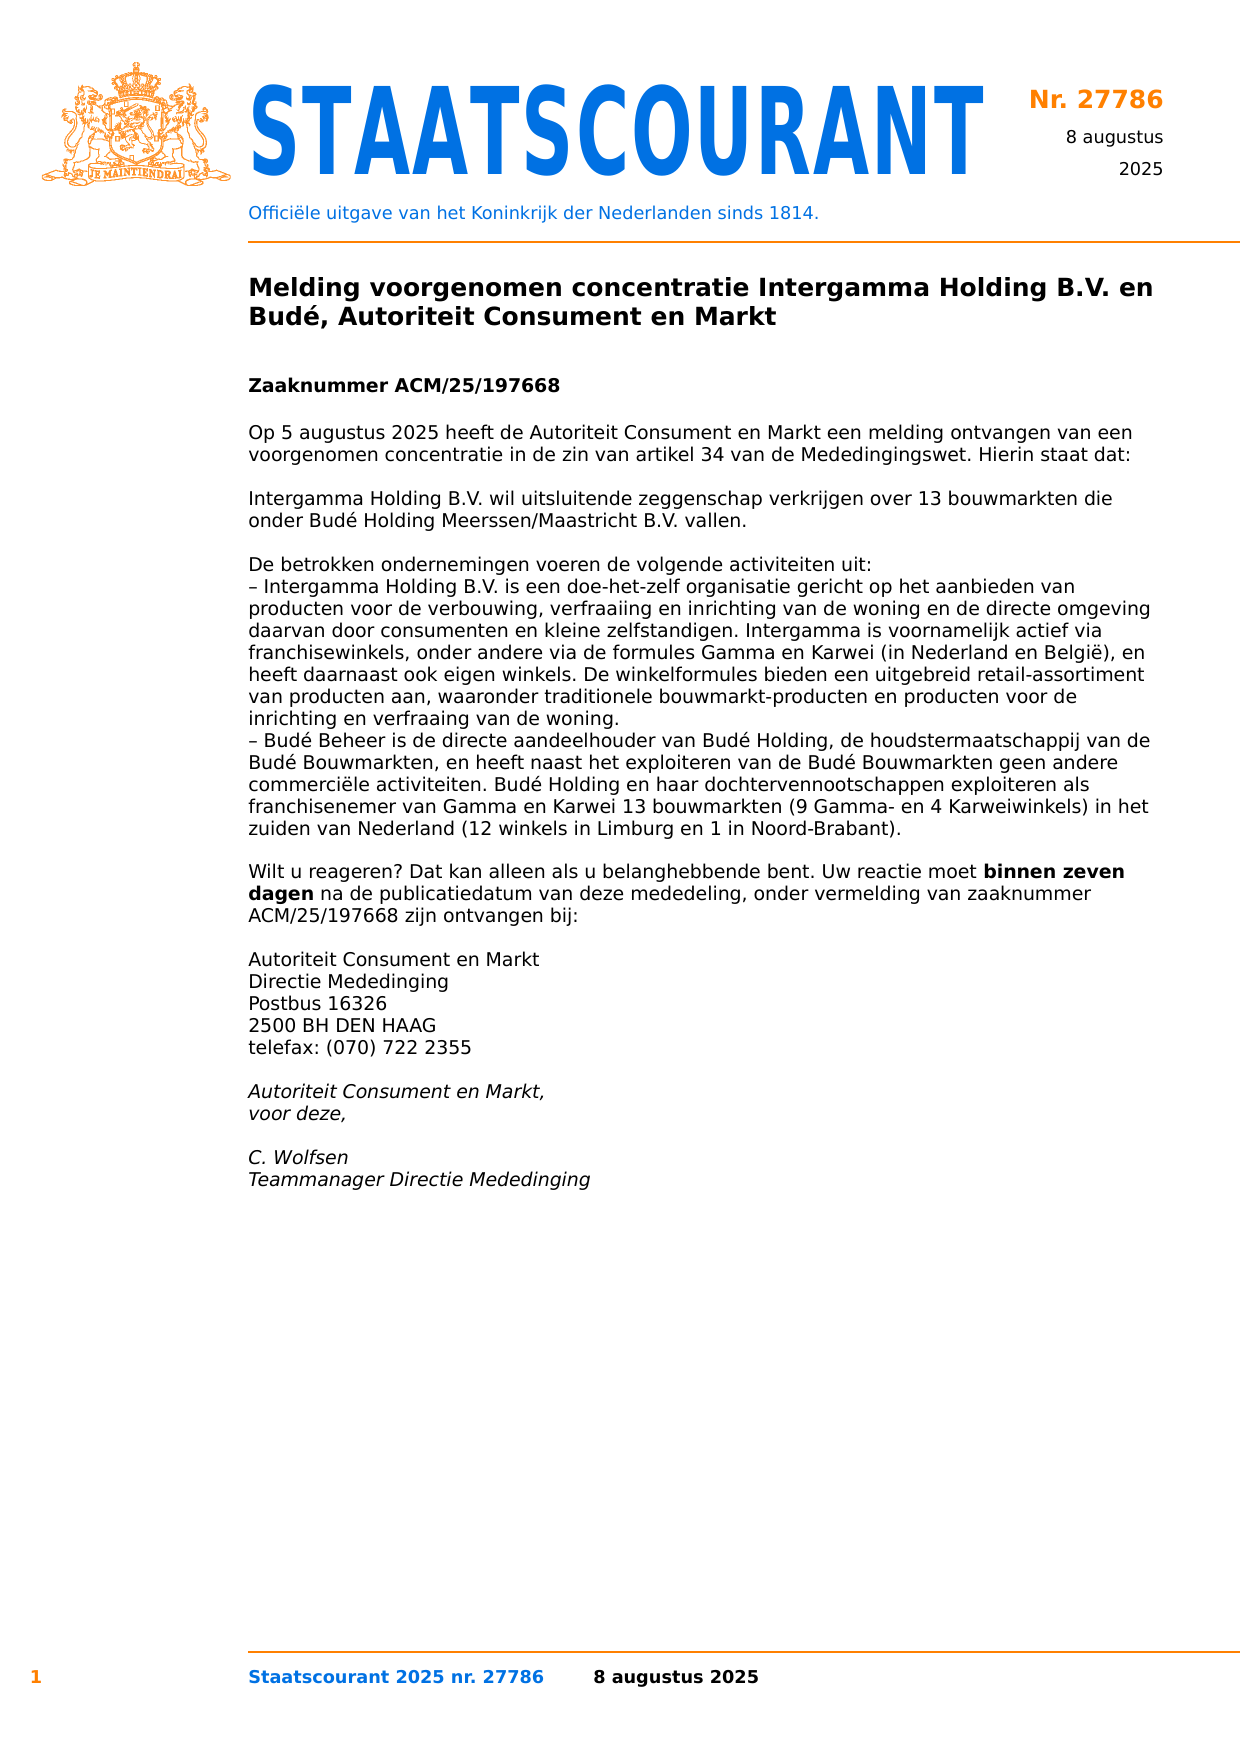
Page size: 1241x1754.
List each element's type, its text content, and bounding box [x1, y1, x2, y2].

text – Budé Beheer is de directe aandeelhouder van Budé Holding, de houdstermaatschappij van de Budé Bouwmarkten, en heeft naast het exploiteren van de Budé Bouwmarkten geen andere commerciële activiteiten. Budé Holding en haar dochtervennootschappen exploiteren als franchisenemer van Gamma en Karwei 13 bouwmarkten (9 Gamma- en 4 Karweiwinkels) in het zuiden van Nederland (12 winkels in Limburg en 1 in Noord-Brabant). [248, 729, 1163, 839]
subtitle Zaaknummer ACM/25/197668 [248, 375, 1163, 397]
table_header Nr. 27786 [998, 62, 1240, 121]
text Intergamma Holding B.V. wil uitsluitende zeggenschap verkrijgen over 13 bouwmarkten die onder Budé Holding Meerssen/Maastricht B.V. vallen. [248, 488, 1163, 532]
table_cell Officiële uitgave van het Koninkrijk der Nederlanden sinds 1814. [248, 203, 1240, 241]
table_cell 8 augustus [998, 121, 1240, 153]
text Directie Mededinging [248, 971, 1163, 993]
text Op 5 augustus 2025 heeft de Autoriteit Consument en Markt een melding ontvangen van een voorgenomen concentratie in de zin van artikel 34 van de Mededingingswet. Hierin staat dat: [248, 422, 1163, 466]
text De betrokken ondernemingen voeren de volgende activiteiten uit: [248, 554, 1163, 576]
text Autoriteit Consument en Markt [248, 949, 1163, 971]
text 2500 BH DEN HAAG [248, 1015, 1163, 1037]
table_header STAATSCOURANT [248, 62, 998, 203]
subtitle Melding voorgenomen concentratie Intergamma Holding B.V. en Budé, Autoriteit Consument en Markt [248, 273, 1163, 331]
text Postbus 16326 [248, 993, 1163, 1015]
text telefax: (070) 722 2355 [248, 1037, 1163, 1059]
text Autoriteit Consument en Markt, voor deze, C. Wolfsen Teammanager Directie Mededinging [248, 1081, 1163, 1191]
text – Intergamma Holding B.V. is een doe-het-zelf organisatie gericht op het aanbieden van producten voor de verbouwing, verfraaiing en inrichting van de woning en de directe omgeving daarvan door consumenten en kleine zelfstandigen. Intergamma is voornamelijk actief via franchisewinkels, onder andere via de formules Gamma en Karwei (in Nederland en België), en heeft daarnaast ook eigen winkels. De winkelformules bieden een uitgebreid retail-assortiment van producten aan, waaronder traditionele bouwmarkt-producten en producten voor de inrichting en verfraaing van de woning. [248, 576, 1163, 729]
picture [41, 62, 231, 186]
table_header [25, 62, 248, 241]
text Wilt u reageren? Dat kan alleen als u belanghebbende bent. Uw reactie moet binnen zeven dagen na de publicatiedatum van deze mededeling, onder vermelding van zaaknummer ACM/25/197668 zijn ontvangen bij: [248, 861, 1163, 927]
table_cell 2025 [998, 153, 1240, 203]
